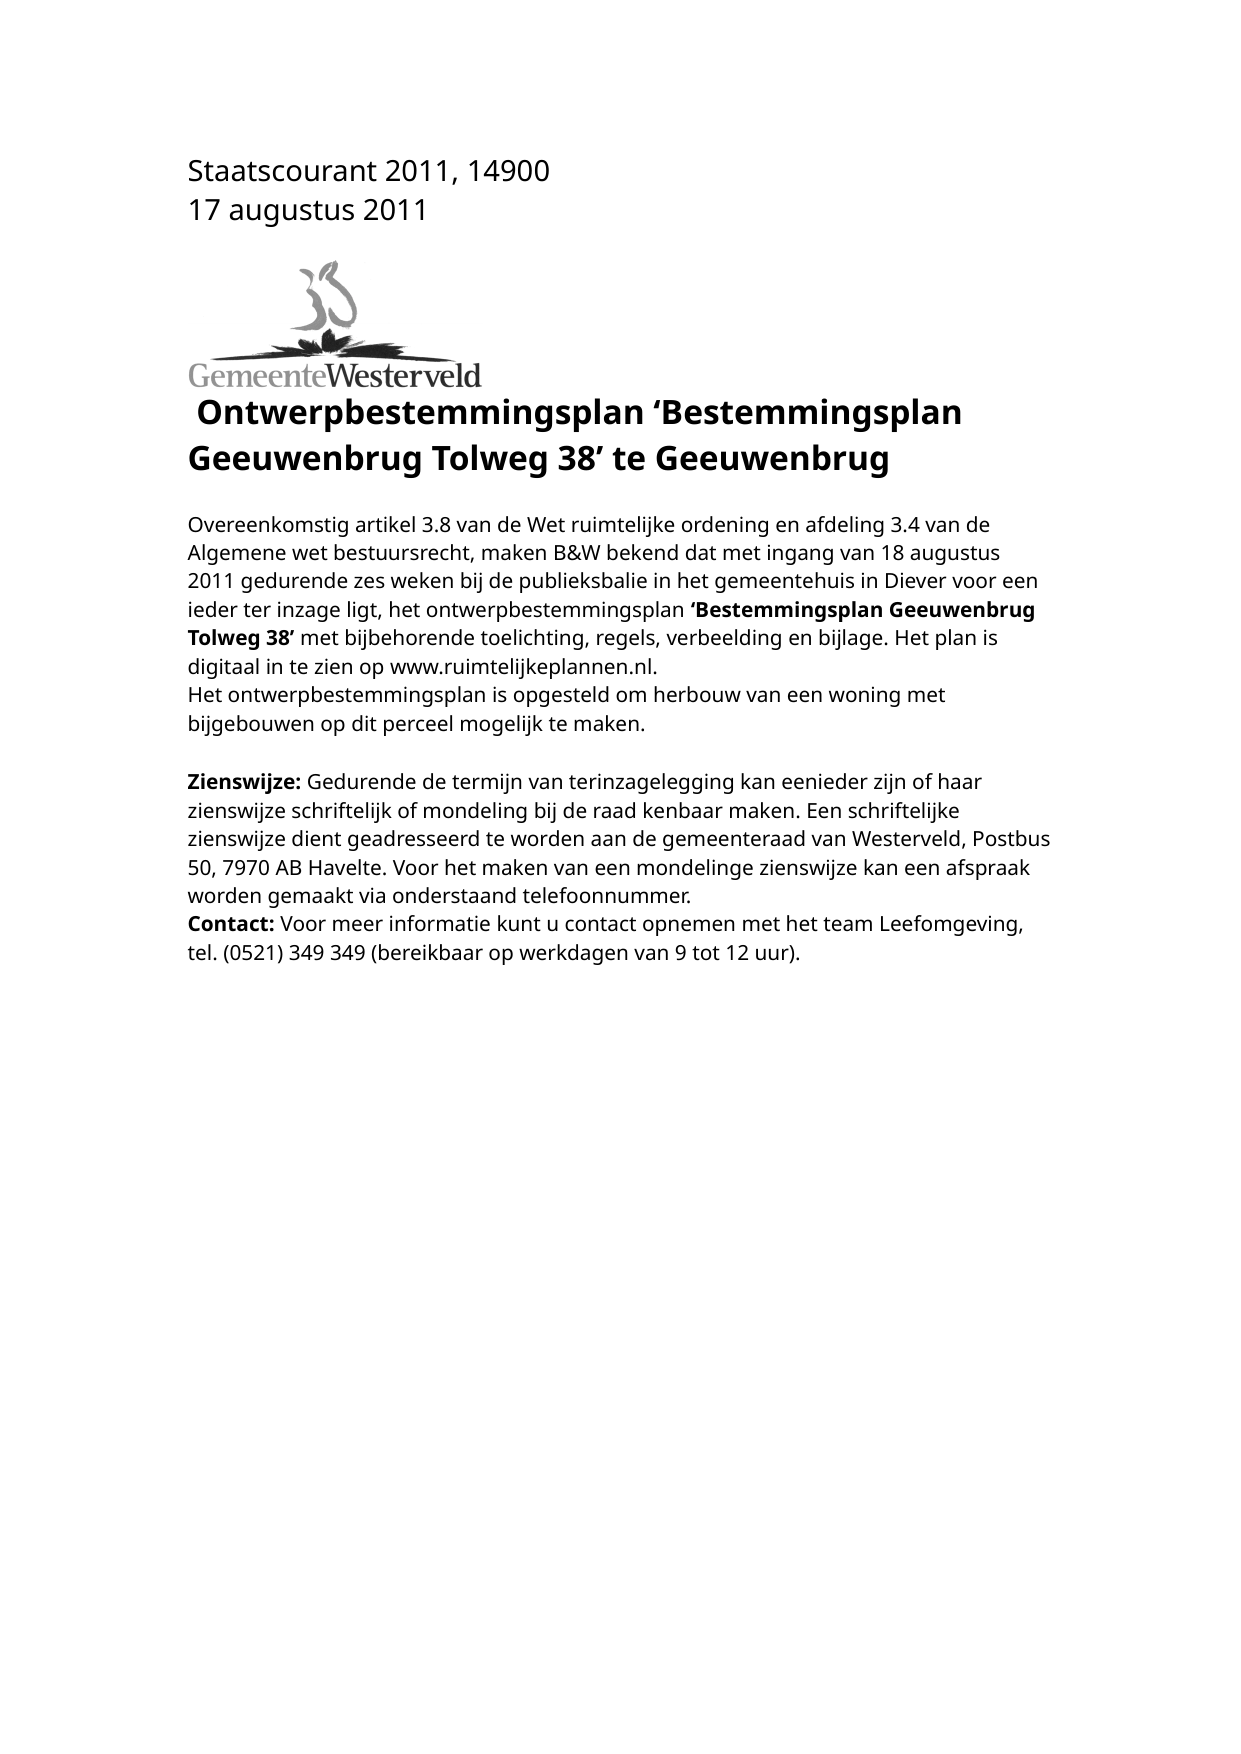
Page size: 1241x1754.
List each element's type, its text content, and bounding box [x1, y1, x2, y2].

text Staatscourant 2011, 14900 [187, 150, 1053, 190]
subtitle Ontwerpbestemmingsplan ‘Bestemmingsplan Geeuwenbrug Tolweg 38’ te Geeuwenbrug [187, 271, 1053, 480]
picture [187, 258, 484, 389]
text Overeenkomstig artikel 3.8 van de Wet ruimtelijke ordening en afdeling 3.4 van de Algemene wet bestuursrecht, maken B&W bekend dat met ingang van 18 augustus 2011 gedurende zes weken bij de publieksbalie in het gemeentehuis in Diever voor een ieder ter inzage ligt, het ontwerpbestemmingsplan ‘Bestemmingsplan Geeuwenbrug Tolweg 38’ met bijbehorende toelichting, regels, verbeelding en bijlage. Het plan is digitaal in te zien op www.ruimtelijkeplannen.nl. [187, 510, 1053, 680]
text 17 augustus 2011 [187, 190, 1053, 229]
text Contact: Voor meer informatie kunt u contact opnemen met het team Leefomgeving, tel. (0521) 349 349 (bereikbaar op werkdagen van 9 tot 12 uur). [187, 909, 1053, 966]
text Het ontwerpbestemmingsplan is opgesteld om herbouw van een woning met bijgebouwen op dit perceel mogelijk te maken. [187, 680, 1053, 737]
text Zienswijze: Gedurende de termijn van terinzagelegging kan eenieder zijn of haar zienswijze schriftelijk of mondeling bij de raad kenbaar maken. Een schriftelijke zienswijze dient geadresseerd te worden aan de gemeenteraad van Westerveld, Postbus 50, 7970 AB Havelte. Voor het maken van een mondelinge zienswijze kan een afspraak worden gemaakt via onderstaand telefoonnummer. [187, 767, 1053, 909]
